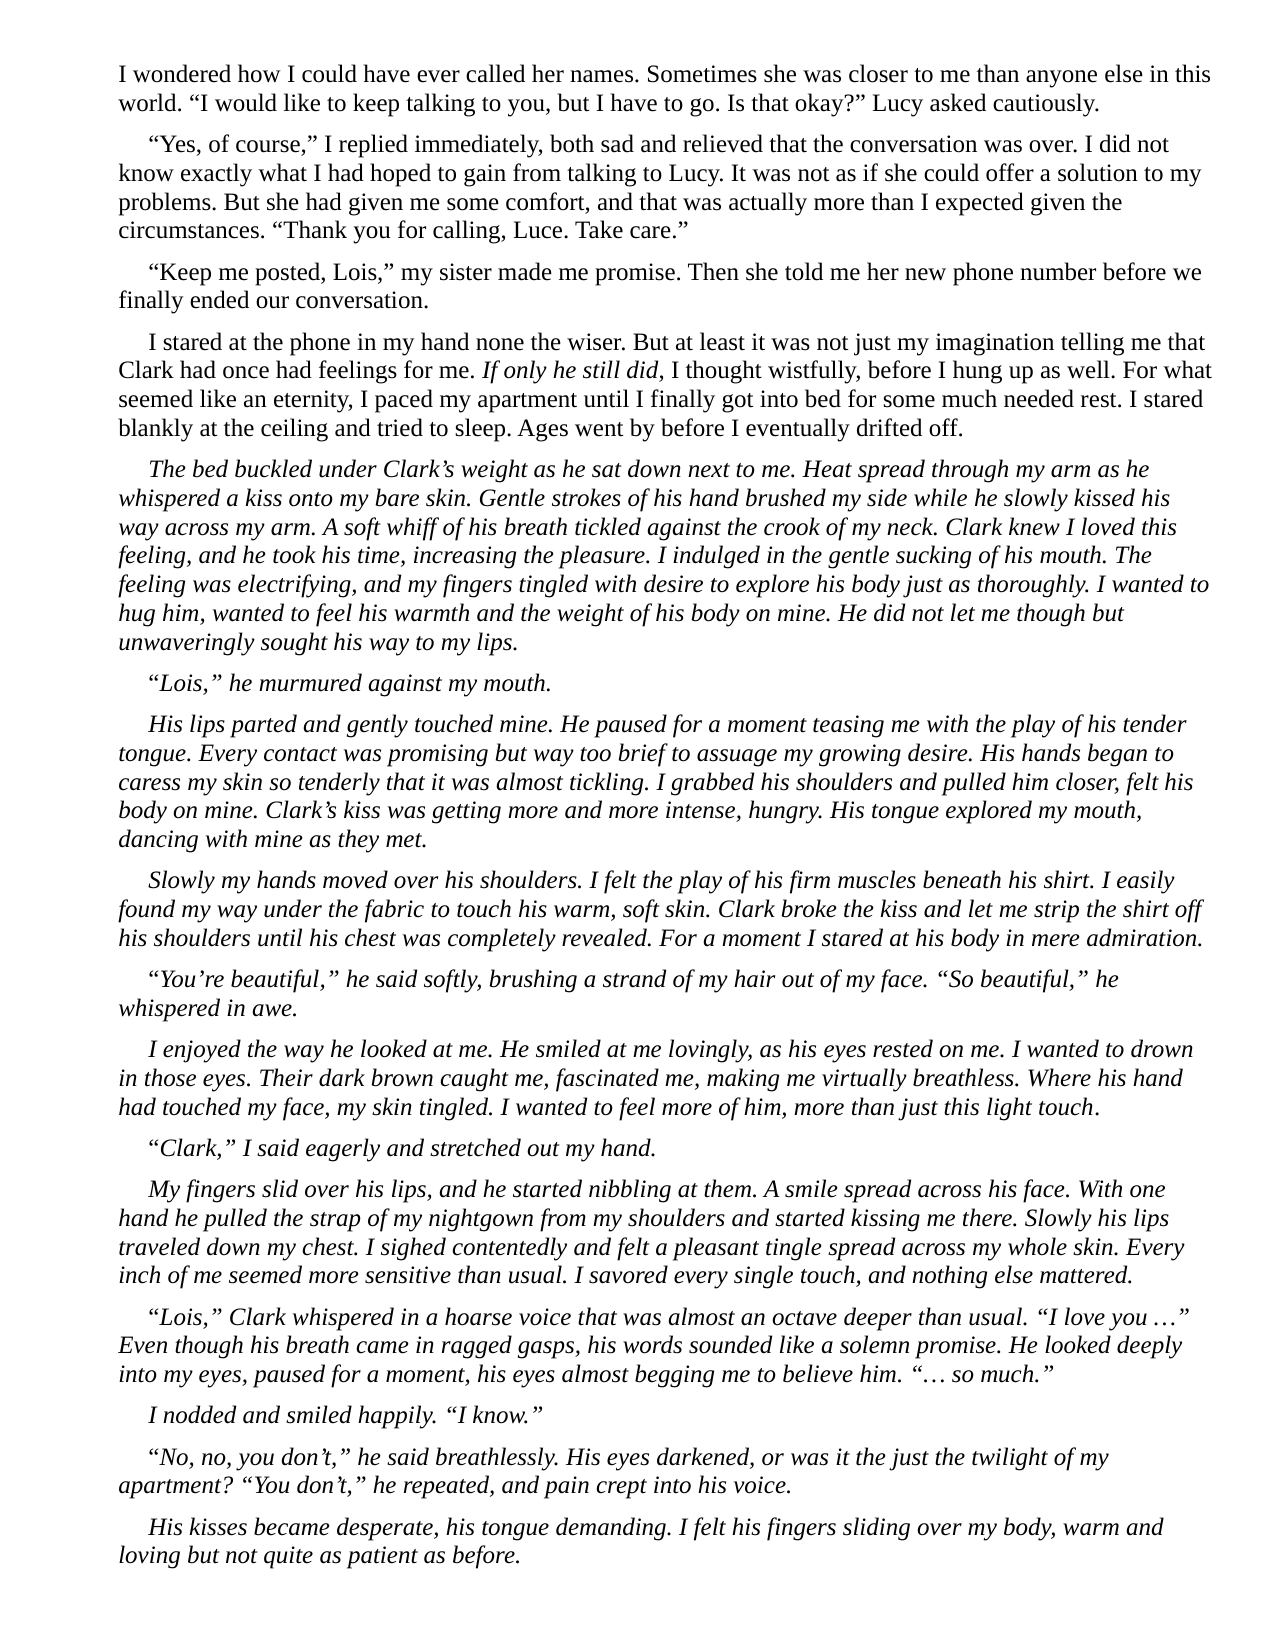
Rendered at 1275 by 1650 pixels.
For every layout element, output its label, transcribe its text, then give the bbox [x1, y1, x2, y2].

text My fingers slid over his lips, and he started nibbling at them. A smile spread across his face. With one hand he pulled the strap of my nightgown from my shoulders and started kissing me there. Slowly his lips traveled down my chest. I sighed contentedly and felt a pleasant tingle spread across my whole skin. Every inch of me seemed more sensitive than usual. I savored every single touch, and nothing else mattered. [118, 1174, 1216, 1289]
text I nodded and smiled happily. “I know.” [118, 1400, 1216, 1429]
text Slowly my hands moved over his shoulders. I felt the play of his firm muscles beneath his shirt. I easily found my way under the fabric to touch his warm, soft skin. Clark broke the kiss and let me strip the shirt off his shoulders until his chest was completely revealed. For a moment I stared at his body in mere admiration. [118, 865, 1216, 952]
text I stared at the phone in my hand none the wiser. But at least it was not just my imagination telling me that Clark had once had feelings for me. If only he still did, I thought wistfully, before I hung up as well. For what seemed like an eternity, I paced my apartment until I finally got into bed for some much needed rest. I stared blankly at the ceiling and tried to sleep. Ages went by before I eventually drifted off. [118, 327, 1216, 442]
text “You’re beautiful,” he said softly, brushing a strand of my hair out of my face. “So beautiful,” he whispered in awe. [118, 964, 1216, 1022]
text I enjoyed the way he looked at me. He smiled at me lovingly, as his eyes rested on me. I wanted to drown in those eyes. Their dark brown caught me, fascinated me, making me virtually breathless. Where his hand had touched my face, my skin tingled. I wanted to feel more of him, more than just this light touch. [118, 1034, 1216, 1120]
text “Clark,” I said eagerly and stretched out my hand. [118, 1133, 1216, 1162]
text His lips parted and gently touched mine. He paused for a moment teasing me with the play of his tender tongue. Every contact was promising but way too brief to assuage my growing desire. His hands began to caress my skin so tenderly that it was almost tickling. I grabbed his shoulders and pulled him closer, felt his body on mine. Clark’s kiss was getting more and more intense, hungry. His tongue explored my mouth, dancing with mine as they met. [118, 709, 1216, 853]
text “Lois,” he murmured against my mouth. [118, 668, 1216, 697]
text “Keep me posted, Lois,” my sister made me promise. Then she told me her new phone number before we finally ended our conversation. [118, 257, 1216, 314]
text The bed buckled under Clark’s weight as he sat down next to me. Heat spread through my arm as he whispered a kiss onto my bare skin. Gentle strokes of his hand brushed my side while he slowly kissed his way across my arm. A soft whiff of his breath tickled against the crook of my neck. Clark knew I loved this feeling, and he took his time, increasing the pleasure. I indulged in the gentle sucking of his mouth. The feeling was electrifying, and my fingers tingled with desire to explore his body just as thoroughly. I wanted to hug him, wanted to feel his warmth and the weight of his body on mine. He did not let me though but unwaveringly sought his way to my lips. [118, 454, 1216, 655]
text “Lois,” Clark whispered in a hoarse voice that was almost an octave deeper than usual. “I love you …” Even though his breath came in ragged gasps, his words sounded like a solemn promise. He looked deeply into my eyes, paused for a moment, his eyes almost begging me to believe him. “… so much.” [118, 1302, 1216, 1388]
text “Yes, of course,” I replied immediately, both sad and relieved that the conversation was over. I did not know exactly what I had hoped to gain from talking to Lucy. It was not as if she could offer a solution to my problems. But she had given me some comfort, and that was actually more than I expected given the circumstances. “Thank you for calling, Luce. Take care.” [118, 129, 1216, 244]
text His kisses became desperate, his tongue demanding. I felt his fingers sliding over my body, warm and loving but not quite as patient as before. [118, 1512, 1216, 1569]
text “No, no, you don’t,” he said breathlessly. His eyes darkened, or was it the just the twilight of my apartment? “You don’t,” he repeated, and pain crept into his voice. [118, 1442, 1216, 1499]
text I wondered how I could have ever called her names. Sometimes she was closer to me than anyone else in this world. “I would like to keep talking to you, but I have to go. Is that okay?” Lucy asked cautiously. [118, 59, 1216, 117]
